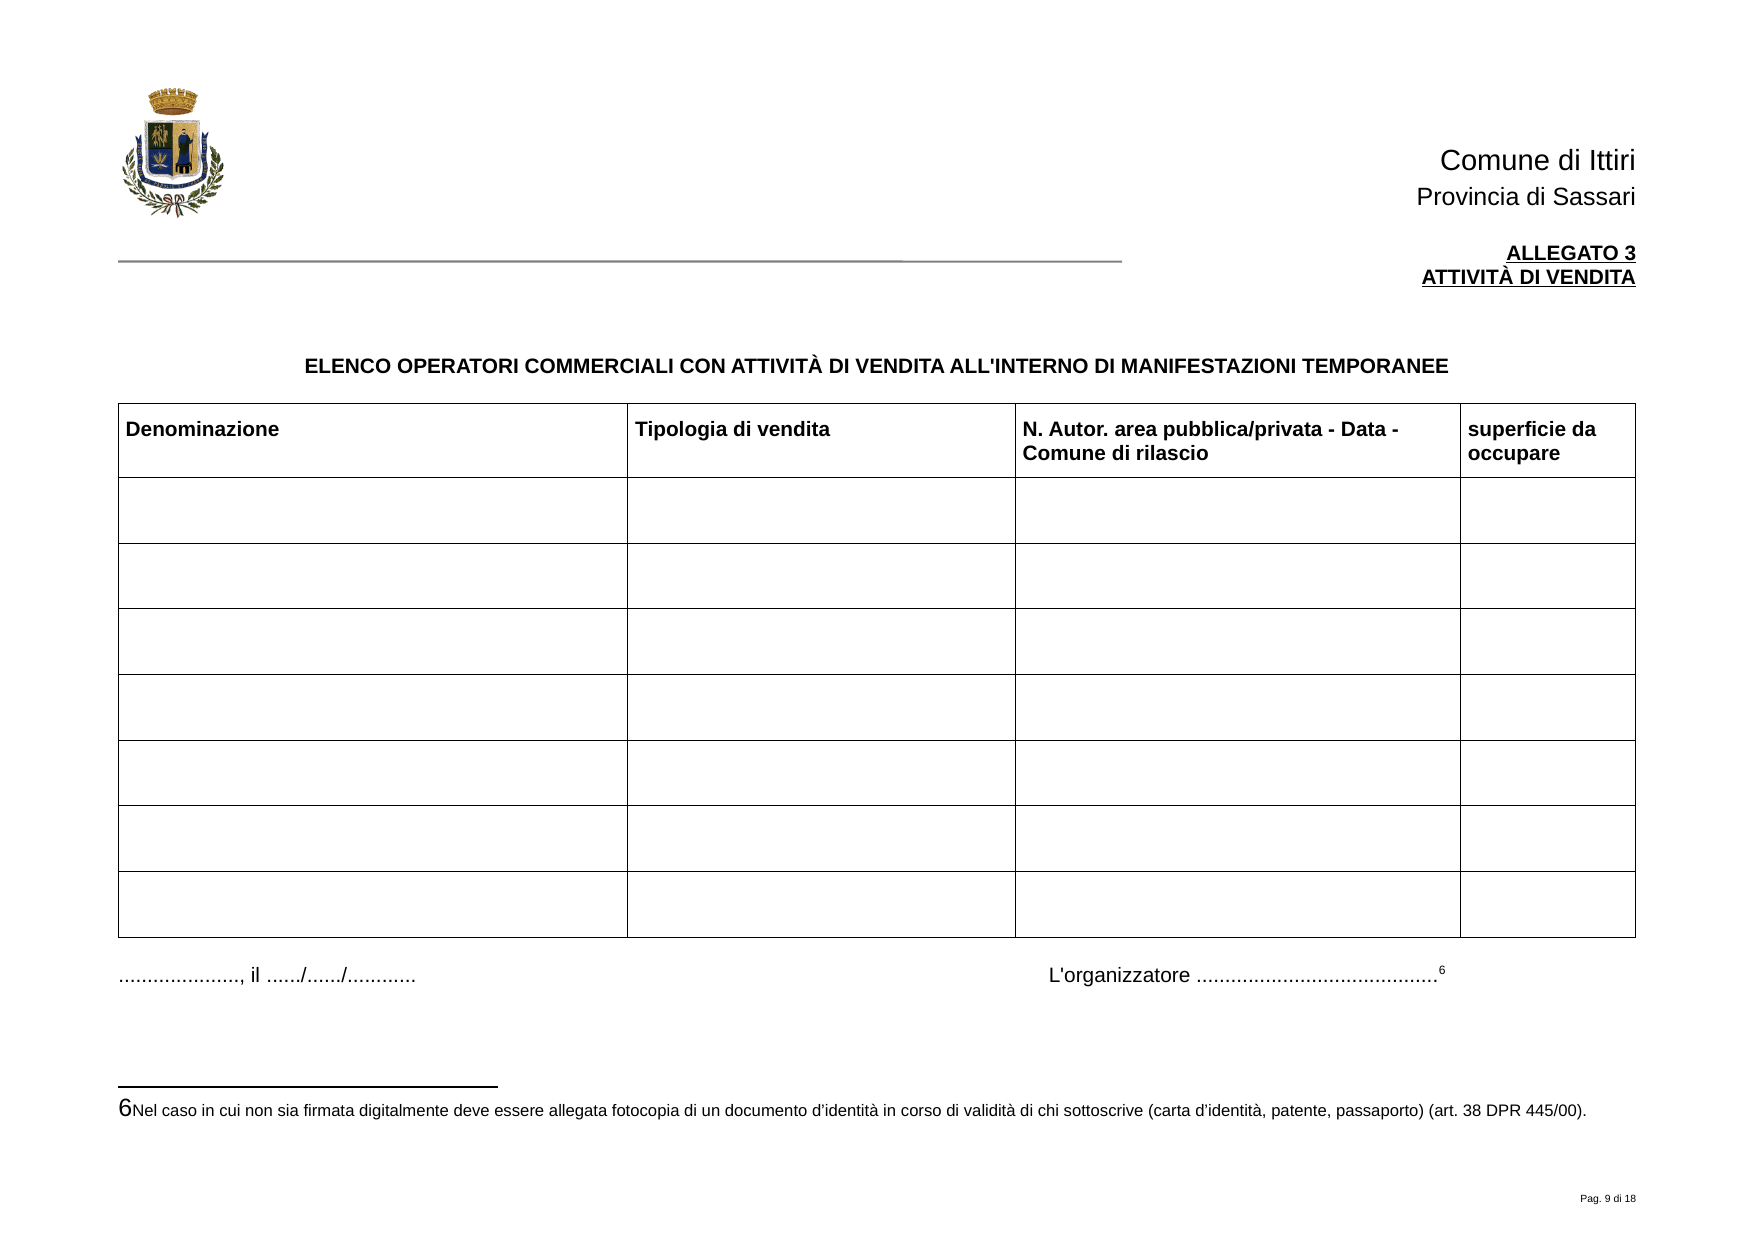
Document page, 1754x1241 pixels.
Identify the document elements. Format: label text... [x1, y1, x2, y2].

table_cell [1461, 675, 1635, 740]
table_cell [628, 872, 1015, 937]
table_cell [119, 609, 627, 674]
table_cell [1016, 478, 1460, 542]
table_cell [628, 675, 1015, 740]
table_cell [1461, 478, 1635, 542]
text ELENCO OPERATORI COMMERCIALI CON ATTIVITÀ DI VENDITA ALL'INTERNO DI MANIFESTAZIONI TEMPORANEE [118, 354, 1636, 378]
table_cell [119, 675, 627, 740]
table_cell [628, 478, 1015, 542]
table_cell [119, 872, 627, 937]
table_cell [1016, 806, 1460, 871]
picture [122, 87, 224, 219]
text Nel caso in cui non sia firmata digitalmente deve essere allegata fotocopia di un documento d’identità in corso di validità di chi sottoscrive (carta d’identità, patente, passaporto) (art. 38 DPR 445/00). [118, 1093, 1636, 1122]
table_cell [628, 609, 1015, 674]
table_cell [119, 478, 627, 542]
text Comune di Ittiri [224, 143, 1636, 177]
table_cell [119, 806, 627, 871]
table_header Denominazione [119, 404, 627, 477]
table_cell [1461, 609, 1635, 674]
table_cell [1461, 872, 1635, 937]
text Provincia di Sassari [224, 182, 1636, 210]
table_cell [119, 544, 627, 608]
table_header superficie da occupare [1461, 404, 1635, 477]
table_cell [628, 544, 1015, 608]
table_header Tipologia di vendita [628, 404, 1015, 477]
text ALLEGATO 3 [118, 241, 1636, 265]
table_cell [1016, 741, 1460, 805]
table_cell [628, 806, 1015, 871]
table_header N. Autor. area pubblica/privata - Data - Comune di rilascio [1016, 404, 1460, 477]
table_cell [1461, 544, 1635, 608]
table_cell [1016, 609, 1460, 674]
text ATTIVITÀ DI VENDITA [118, 265, 1636, 289]
table_cell [1461, 741, 1635, 805]
table_cell [1016, 544, 1460, 608]
table_cell [628, 741, 1015, 805]
table_cell [1016, 675, 1460, 740]
table_cell [1016, 872, 1460, 937]
table_cell [119, 741, 627, 805]
table_cell [1461, 806, 1635, 871]
text ....................., il ....../....../............ L'organizzatore .......................................... [118, 963, 1636, 987]
